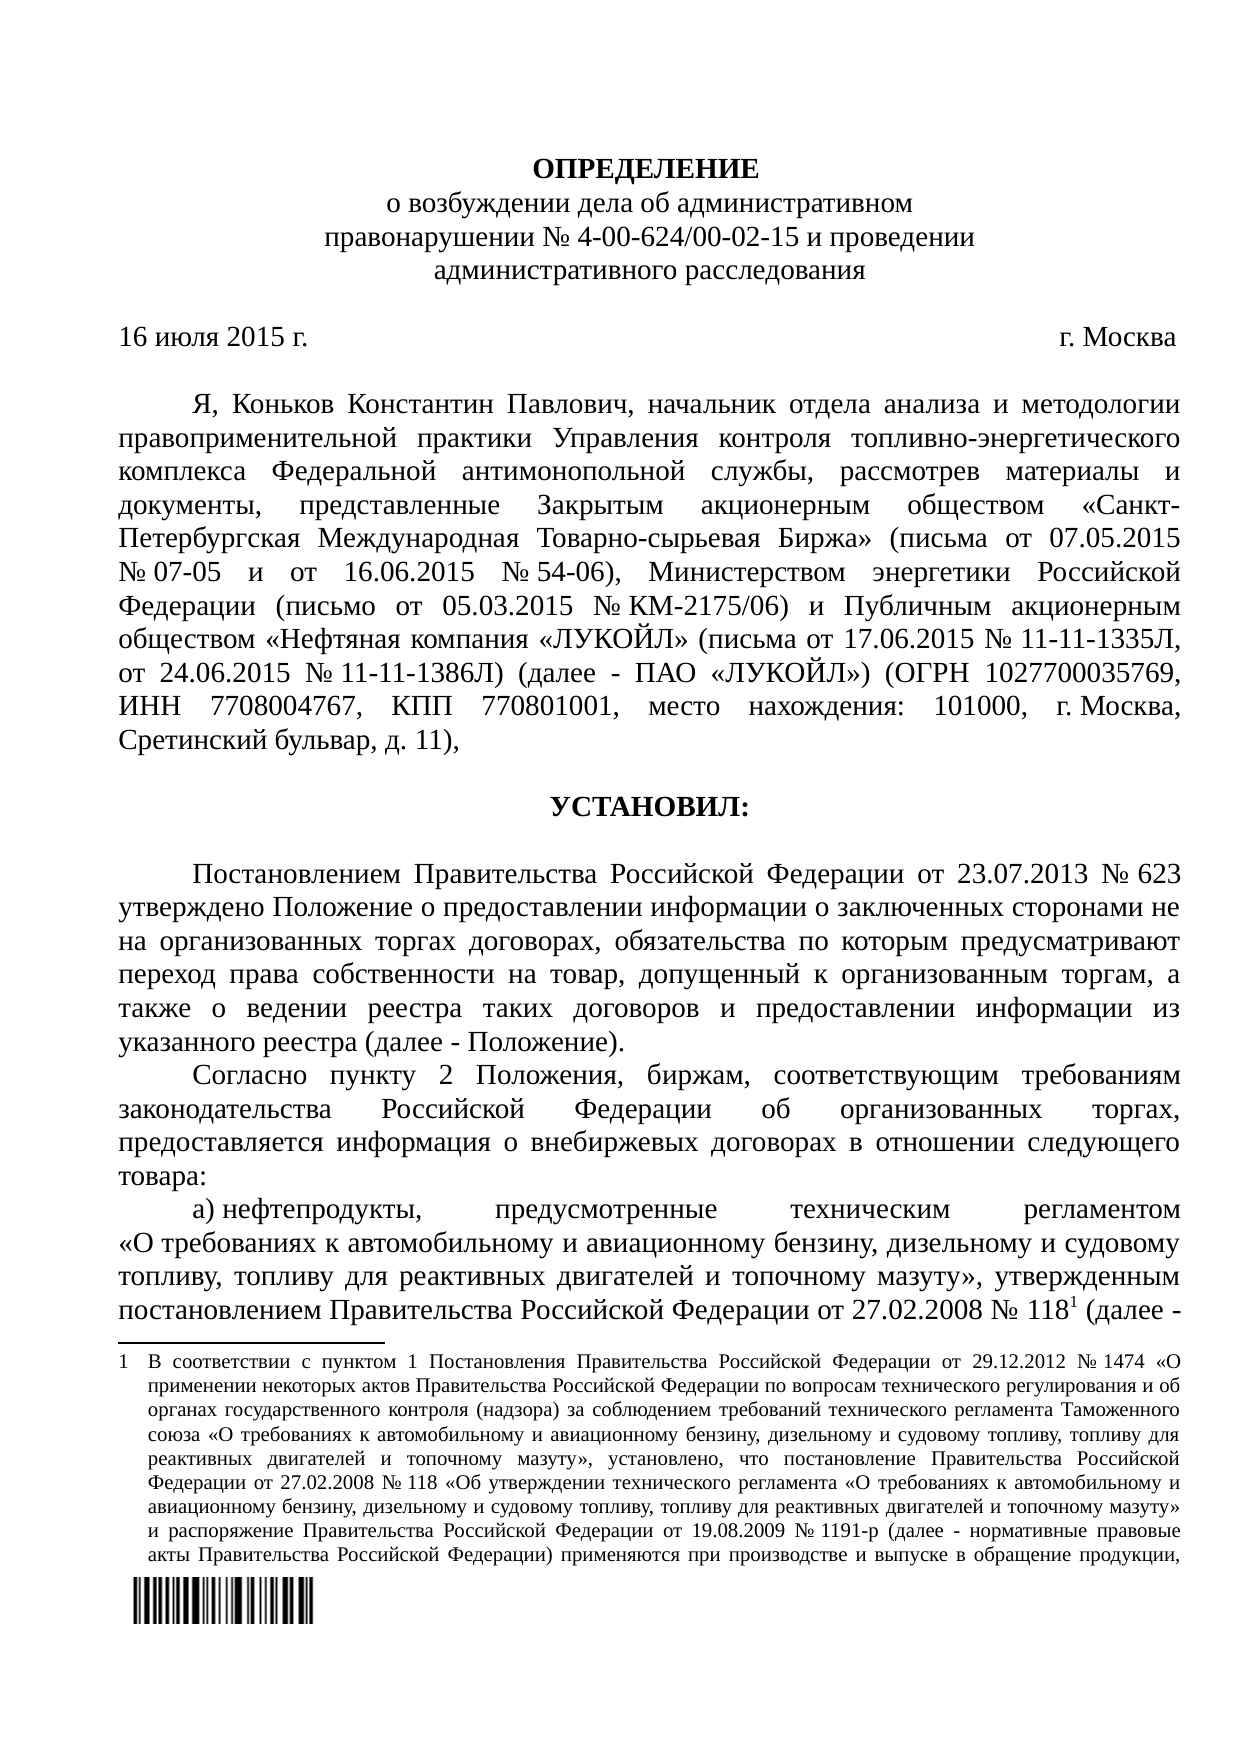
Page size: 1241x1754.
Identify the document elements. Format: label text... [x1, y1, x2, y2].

text административного расследования [118, 252, 1181, 286]
picture [118, 1577, 331, 1624]
text Я, Коньков Константин Павлович, начальник отдела анализа и методологии правоприменительной практики Управления контроля топливно-энергетического комплекса Федеральной антимонопольной службы, рассмотрев материалы и документы, представленные Закрытым акционерным обществом «Санкт-Петербургская Международная Товарно-сырьевая Биржа» (письма от 07.05.2015 № 07-05 и от 16.06.2015 № 54-06), Министерством энергетики Российской Федерации (письмо от 05.03.2015 № КМ-2175/06) и Публичным акционерным обществом «Нефтяная компания «ЛУКОЙЛ» (письма от 17.06.2015 № 11-11-1335Л, от 24.06.2015 № 11-11-1386Л) (далее - ПАО «ЛУКОЙЛ») (ОГРН 1027700035769, ИНН 7708004767, КПП 770801001, место нахождения: 101000, г. Москва, Сретинский бульвар, д. 11), [118, 386, 1181, 755]
text о возбуждении дела об административном [118, 185, 1181, 219]
text правонарушении № 4-00-624/00-02-15 и проведении [118, 219, 1181, 252]
list а) нефтепродукты, предусмотренные техническим регламентом «О требованиях к автомобильному и авиационному бензину, дизельному и судовому топливу, топливу для реактивных двигателей и топочному мазуту», утвержденным постановлением Правительства Российской Федерации от 27.02.2008 № 118 (далее - Технический регламент), при условии, что суммарный объем производства группой лиц хозяйствующего субъекта, осуществляющего реализацию нефтепродуктов, свыше 100 000 тонн за предшествующий год и объем сделки составляет не менее 60 тонн; [118, 1191, 1181, 1326]
text ОПРЕДЕЛЕНИЕ [118, 152, 1181, 185]
text В соответствии с пунктом 1 Постановления Правительства Российской Федерации от 29.12.2012 № 1474 «О применении некоторых актов Правительства Российской Федерации по вопросам технического регулирования и об органах государственного контроля (надзора) за соблюдением требований технического регламента Таможенного союза «О требованиях к автомобильному и авиационному бензину, дизельному и судовому топливу, топливу для реактивных двигателей и топочному мазуту», установлено, что постановление Правительства Российской Федерации от 27.02.2008 № 118 «Об утверждении технического регламента «О требованиях к автомобильному и авиационному бензину, дизельному и судовому топливу, топливу для реактивных двигателей и топочному мазуту» и распоряжение Правительства Российской Федерации от 19.08.2009 № 1191-р (далее - нормативные правовые акты Правительства Российской Федерации) применяются при производстве и выпуске в обращение продукции, [118, 1349, 1181, 1566]
text 16 июля 2015 г. г. Москва [118, 319, 1181, 353]
text УСТАНОВИЛ: [118, 789, 1181, 822]
text Согласно пункту 2 Положения, биржам, соответствующим требованиям законодательства Российской Федерации об организованных торгах, предоставляется информация о внебиржевых договорах в отношении следующего товара: [118, 1057, 1181, 1191]
text Постановлением Правительства Российской Федерации от 23.07.2013 № 623 утверждено Положение о предоставлении информации о заключенных сторонами не на организованных торгах договорах, обязательства по которым предусматривают переход права собственности на товар, допущенный к организованным торгам, а также о ведении реестра таких договоров и предоставлении информации из указанного реестра (далее - Положение). [118, 856, 1181, 1057]
